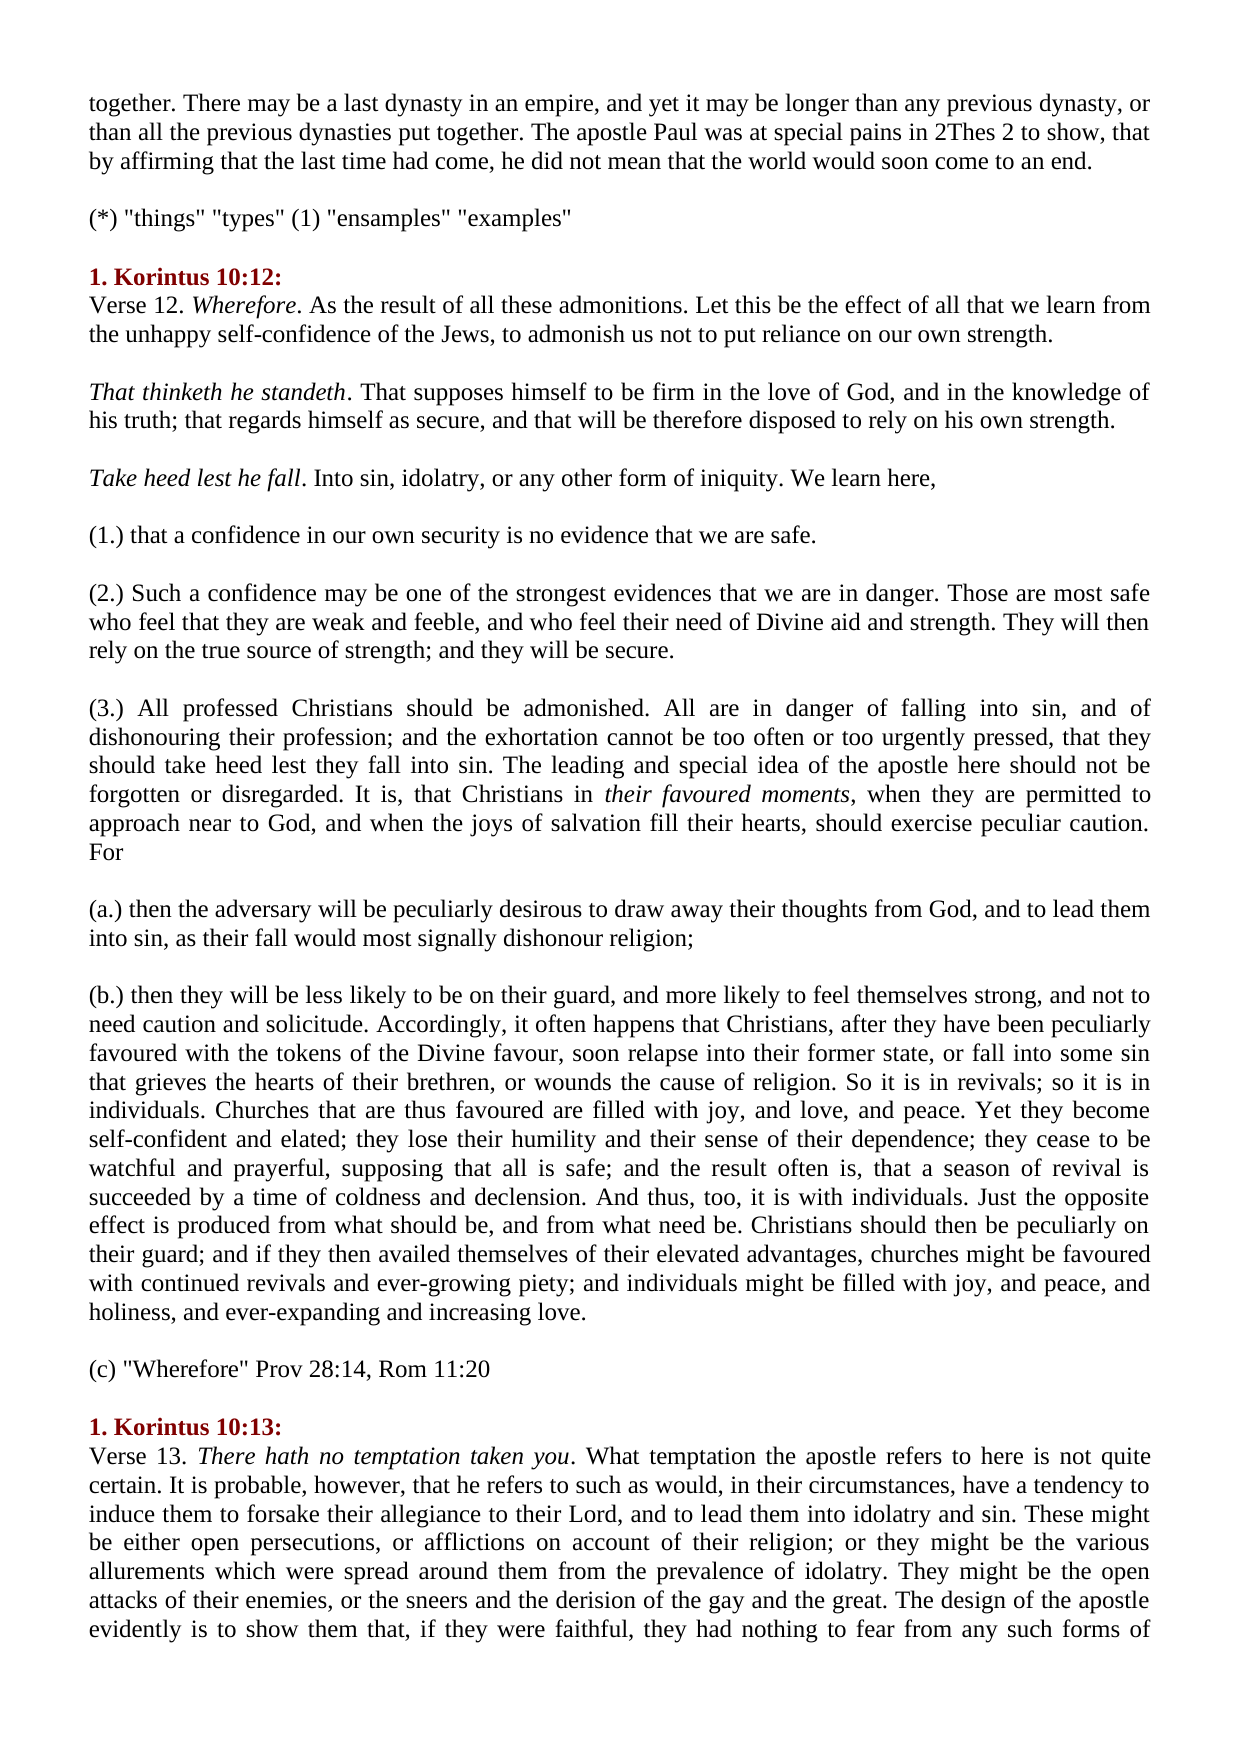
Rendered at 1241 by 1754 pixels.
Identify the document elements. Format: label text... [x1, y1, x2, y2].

text Verse 12. Wherefore. As the result of all these admonitions. Let this be the effect of all that we learn from the unhappy self-confidence of the Jews, to admonish us not to put reliance on our own strength. That thinketh he standeth. That supposes himself to be firm in the love of God, and in the knowledge of his truth; that regards himself as secure, and that will be therefore disposed to rely on his own strength. Take heed lest he fall. Into sin, idolatry, or any other form of iniquity. We learn here, (1.) that a confidence in our own security is no evidence that we are safe. (2.) Such a confidence may be one of the strongest evidences that we are in danger. Those are most safe who feel that they are weak and feeble, and who feel their need of Divine aid and strength. They will then rely on the true source of strength; and they will be secure. (3.) All professed Christians should be admonished. All are in danger of falling into sin, and of dishonouring their profession; and the exhortation cannot be too often or too urgently pressed, that they should take heed lest they fall into sin. The leading and special idea of the apostle here should not be forgotten or disregarded. It is, that Christians in their favoured moments, when they are permitted to approach near to God, and when the joys of salvation fill their hearts, should exercise peculiar caution. For (a.) then the adversary will be peculiarly desirous to draw away their thoughts from God, and to lead them into sin, as their fall would most signally dishonour religion; (b.) then they will be less likely to be on their guard, and more likely to feel themselves strong, and not to need caution and solicitude. Accordingly, it often happens that Christians, after they have been peculiarly favoured with the tokens of the Divine favour, soon relapse into their former state, or fall into some sin that grieves the hearts of their brethren, or wounds the cause of religion. So it is in revivals; so it is in individuals. Churches that are thus favoured are filled with joy, and love, and peace. Yet they become self-confident and elated; they lose their humility and their sense of their dependence; they cease to be watchful and prayerful, supposing that all is safe; and the result often is, that a season of revival is succeeded by a time of coldness and declension. And thus, too, it is with individuals. Just the opposite effect is produced from what should be, and from what need be. Christians should then be peculiarly on their guard; and if they then availed themselves of their elevated advantages, churches might be favoured with continued revivals and ever-growing piety; and individuals might be filled with joy, and peace, and holiness, and ever-expanding and increasing love. (c) "Wherefore" Prov 28:14, Rom 11:20 [88, 291, 1152, 1383]
text together. There may be a last dynasty in an empire, and yet it may be longer than any previous dynasty, or than all the previous dynasties put together. The apostle Paul was at special pains in 2Thes 2 to show, that by affirming that the last time had come, he did not mean that the world would soon come to an end. (*) "things" "types" (1) "ensamples" "examples" [88, 88, 1152, 232]
text Verse 13. There hath no temptation taken you. What temptation the apostle refers to here is not quite certain. It is probable, however, that he refers to such as would, in their circumstances, have a tendency to induce them to forsake their allegiance to their Lord, and to lead them into idolatry and sin. These might be either open persecutions, or afflictions on account of their religion; or they might be the various allurements which were spread around them from the prevalence of idolatry. They might be the open attacks of their enemies, or the sneers and the derision of the gay and the great. The design of the apostle evidently is to show them that, if they were faithful, they had nothing to fear from any such forms of [88, 1441, 1152, 1642]
text 1. Korintus 10:12: [88, 262, 1152, 291]
text 1. Korintus 10:13: [88, 1412, 1152, 1441]
